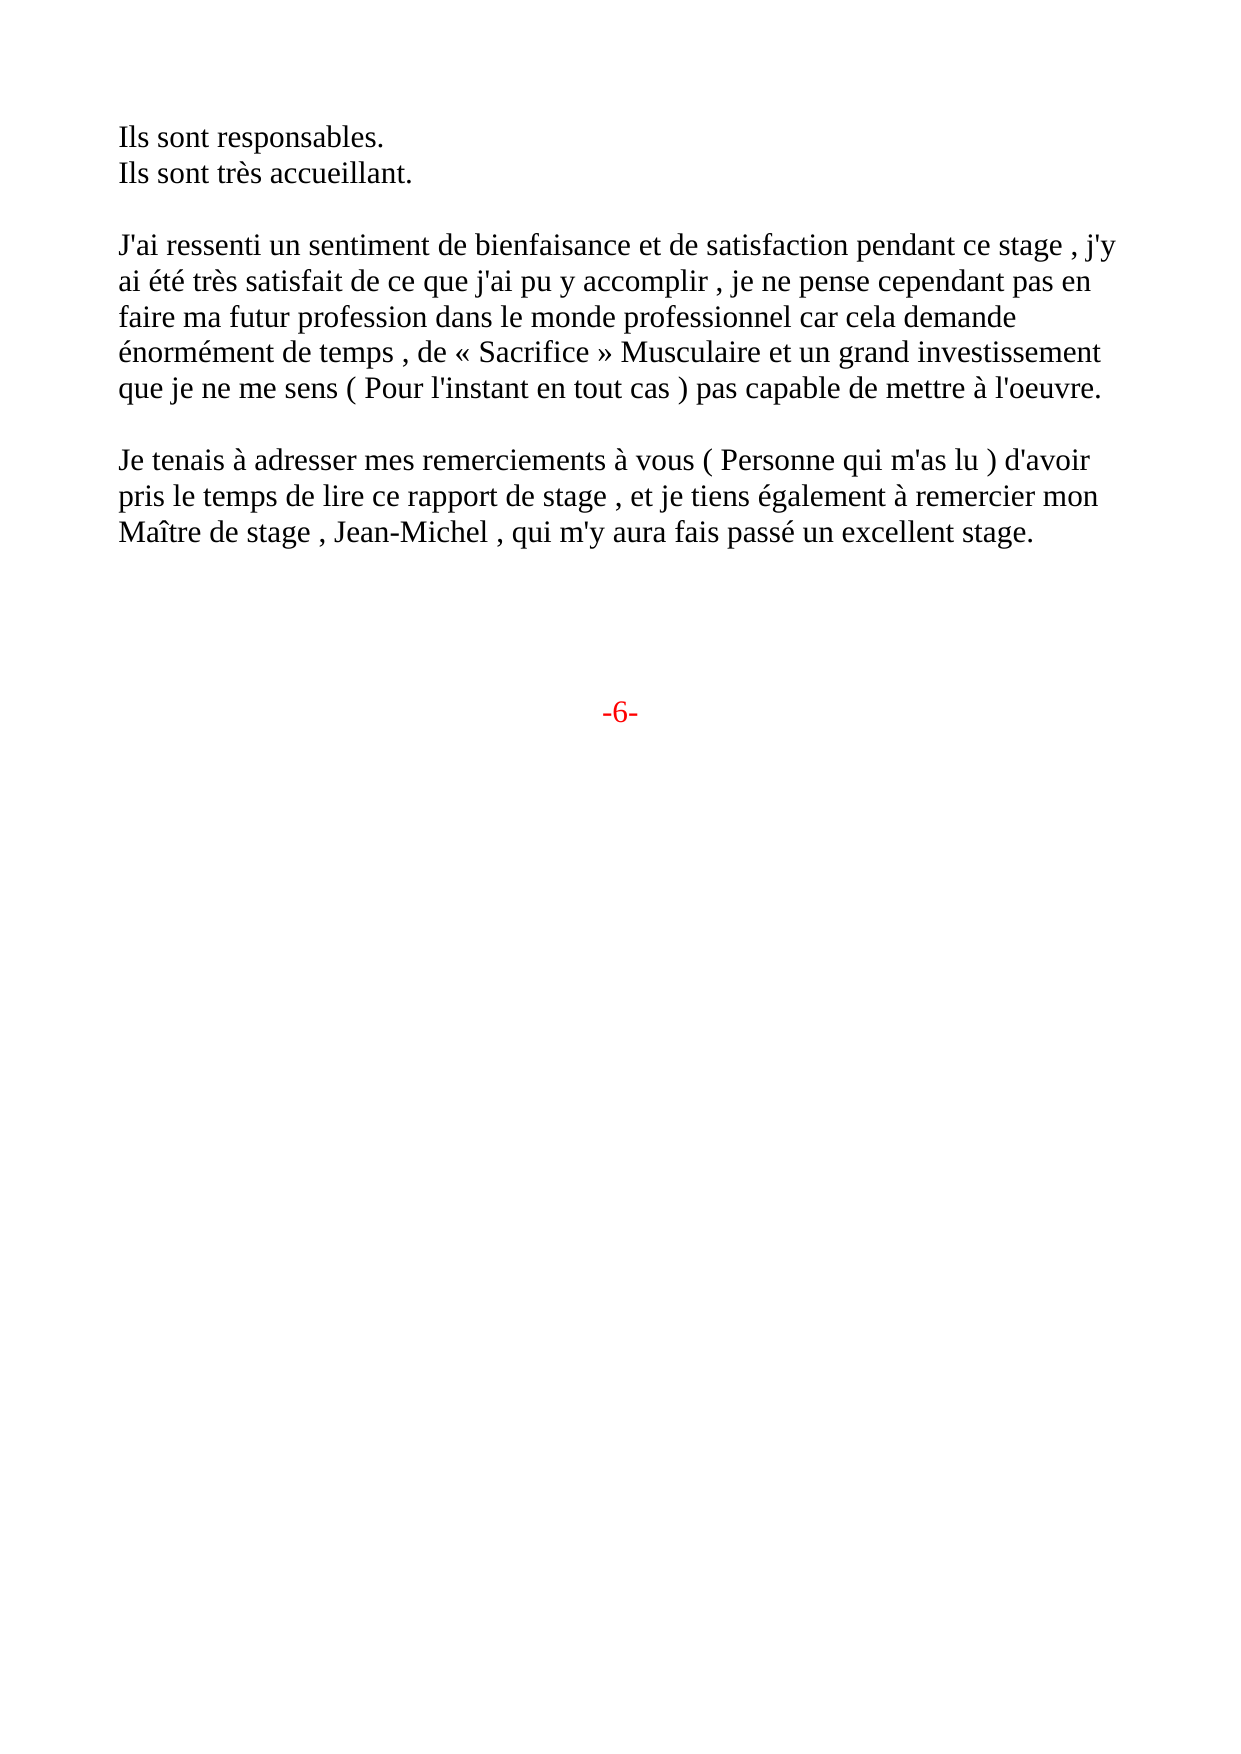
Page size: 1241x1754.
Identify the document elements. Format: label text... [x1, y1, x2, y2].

text Ils sont responsables. [118, 118, 1122, 154]
text -6- [118, 693, 1122, 729]
text Je tenais à adresser mes remerciements à vous ( Personne qui m'as lu ) d'avoir pris le temps de lire ce rapport de stage , et je tiens également à remercier mon Maître de stage , Jean-Michel , qui m'y aura fais passé un excellent stage. [118, 442, 1122, 549]
text J'ai ressenti un sentiment de bienfaisance et de satisfaction pendant ce stage , j'y ai été très satisfait de ce que j'ai pu y accomplir , je ne pense cependant pas en faire ma futur profession dans le monde professionnel car cela demande énormément de temps , de « Sacrifice » Musculaire et un grand investissement que je ne me sens ( Pour l'instant en tout cas ) pas capable de mettre à l'oeuvre. [118, 226, 1122, 406]
text Ils sont très accueillant. [118, 154, 1122, 190]
